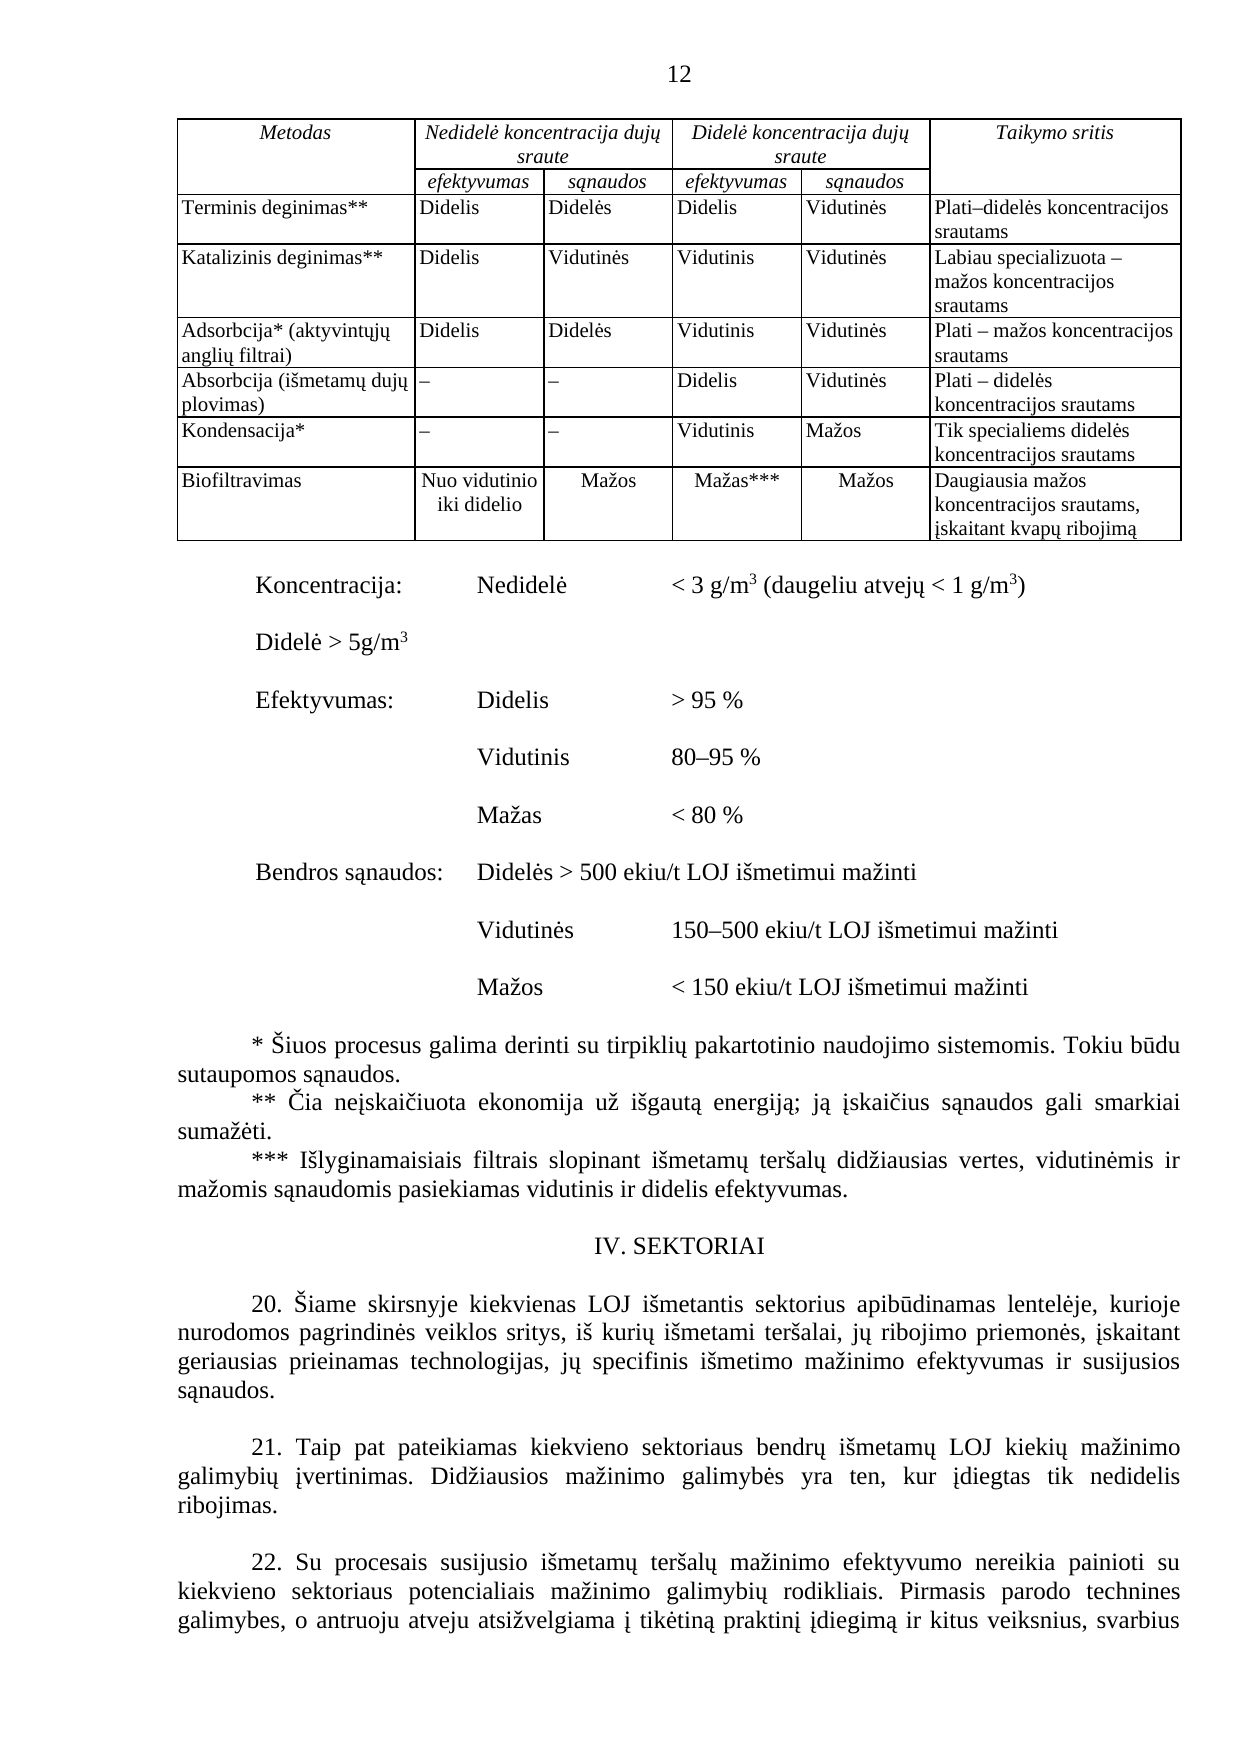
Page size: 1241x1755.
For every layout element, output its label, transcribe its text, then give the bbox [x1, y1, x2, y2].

table_cell [667, 829, 671, 857]
table_cell [473, 628, 477, 656]
table_cell [1177, 829, 1181, 857]
text 22. Su procesais susijusio išmetamų teršalų mažinimo efektyvumo nereikia painioti su kiekvieno sektoriaus potencialiais mažinimo galimybių rodikliais. Pirmasis parodo technines galimybes, o antruoju atveju atsižvelgiama į tikėtiną praktinį įdiegimą ir kitus veiksnius, svarbius [177, 1547, 1181, 1634]
table_cell [468, 771, 472, 800]
table_cell Vidutinės [802, 318, 929, 367]
table_cell Didelis [673, 368, 801, 416]
table_cell [667, 656, 671, 685]
table_cell [468, 886, 472, 915]
table_cell [473, 771, 477, 800]
table_cell [663, 714, 667, 742]
table_header Taikymo sritis [931, 120, 1180, 193]
table_cell Terminis deginimas** [178, 195, 414, 243]
table_cell [473, 829, 477, 857]
table_cell Didelės [545, 318, 672, 367]
table_cell [468, 944, 472, 972]
table_cell Didelis [416, 318, 543, 367]
table_cell Nuo vidutinio iki didelio [416, 468, 543, 540]
table_cell Didelis [673, 195, 801, 243]
table_cell [667, 944, 671, 972]
table_cell Vidutinis [673, 318, 801, 367]
table_cell Didelis [416, 245, 543, 317]
table_cell [1177, 886, 1181, 915]
table_cell [1177, 628, 1181, 656]
table_cell Kondensacija* [178, 418, 414, 466]
table_cell Mažas [663, 800, 667, 829]
table_cell [667, 714, 671, 742]
table_cell Mažos [545, 468, 672, 540]
table_cell [468, 656, 472, 685]
table_cell [473, 599, 477, 627]
text ** Čia neįskaičiuota ekonomija už išgautą energiją; ją įskaičius sąnaudos gali smarkiai sumažėti. [177, 1087, 1181, 1145]
table_cell [177, 599, 181, 627]
table_cell Vidutinės [802, 245, 929, 317]
table_cell Mažos [802, 418, 929, 466]
table_cell [468, 599, 472, 627]
table_cell [177, 714, 181, 742]
table_cell [1177, 771, 1181, 800]
table_cell [1177, 656, 1181, 685]
table_cell – [545, 418, 672, 466]
table_cell – [545, 368, 672, 416]
table_cell Vidutinės [802, 195, 929, 243]
table_cell [663, 599, 667, 627]
table_cell [663, 944, 667, 972]
table_cell [473, 656, 477, 685]
table_cell [667, 628, 671, 656]
table_cell [177, 829, 181, 857]
table_cell Didelės [545, 195, 672, 243]
table_cell Didelis [416, 195, 543, 243]
table_cell [468, 800, 472, 829]
table_cell Mažos [802, 468, 929, 540]
table_cell [177, 973, 181, 1001]
table_cell [468, 915, 472, 944]
table_cell [663, 771, 667, 800]
table_cell [468, 743, 472, 771]
table_cell [177, 771, 181, 800]
table_cell [663, 656, 667, 685]
table_cell [177, 886, 181, 915]
text 21. Taip pat pateikiamas kiekvieno sektoriaus bendrų išmetamų LOJ kiekių mažinimo galimybių įvertinimas. Didžiausios mažinimo galimybės yra ten, kur įdiegtas tik nedidelis ribojimas. [177, 1432, 1181, 1519]
table_cell – [416, 418, 543, 466]
table_cell [1177, 599, 1181, 627]
text IV. SEKTORIAI [177, 1231, 1181, 1260]
table_header Metodas [178, 120, 414, 193]
table_cell [667, 771, 671, 800]
table_cell Vidutinis [673, 418, 801, 466]
table_cell Biofiltravimas [178, 468, 414, 540]
table_cell [1177, 714, 1181, 742]
table_cell Vidutinės [802, 368, 929, 416]
table_cell [473, 944, 477, 972]
table_cell Mažas*** [673, 468, 801, 540]
text 20. Šiame skirsnyje kiekvienas LOJ išmetantis sektorius apibūdinamas lentelėje, kurioje nurodomos pagrindinės veiklos sritys, iš kurių išmetami teršalai, jų ribojimo priemonės, įskaitant geriausias prieinamas technologijas, jų specifinis išmetimo mažinimo efektyvumas ir susijusios sąnaudos. [177, 1289, 1181, 1404]
table_cell [663, 829, 667, 857]
table_cell – [416, 368, 543, 416]
table_cell [177, 743, 181, 771]
table_cell [177, 800, 181, 829]
table_cell [473, 886, 477, 915]
table_cell Mažas [473, 800, 477, 829]
table_cell [468, 973, 472, 1001]
text * Šiuos procesus galima derinti su tirpiklių pakartotinio naudojimo sistemomis. Tokiu būdu sutaupomos sąnaudos. [177, 1030, 1181, 1087]
table_cell Katalizinis deginimas** [178, 245, 414, 317]
table_cell [663, 628, 667, 656]
table_cell Mažos [663, 973, 667, 1001]
table_cell [177, 656, 181, 685]
text *** Išlyginamaisiais filtrais slopinant išmetamų teršalų didžiausias vertes, vidutinėmis ir mažomis sąnaudomis pasiekiamas vidutinis ir didelis efektyvumas. [177, 1145, 1181, 1202]
table_cell [177, 944, 181, 972]
table_cell [1177, 944, 1181, 972]
table_cell [177, 915, 181, 944]
table_cell Mažos [473, 973, 477, 1001]
table_cell Vidutinis [673, 245, 801, 317]
table_cell Vidutinės [545, 245, 672, 317]
table_cell [667, 599, 671, 627]
table_cell [468, 714, 472, 742]
table_cell [468, 829, 472, 857]
table_cell [473, 714, 477, 742]
